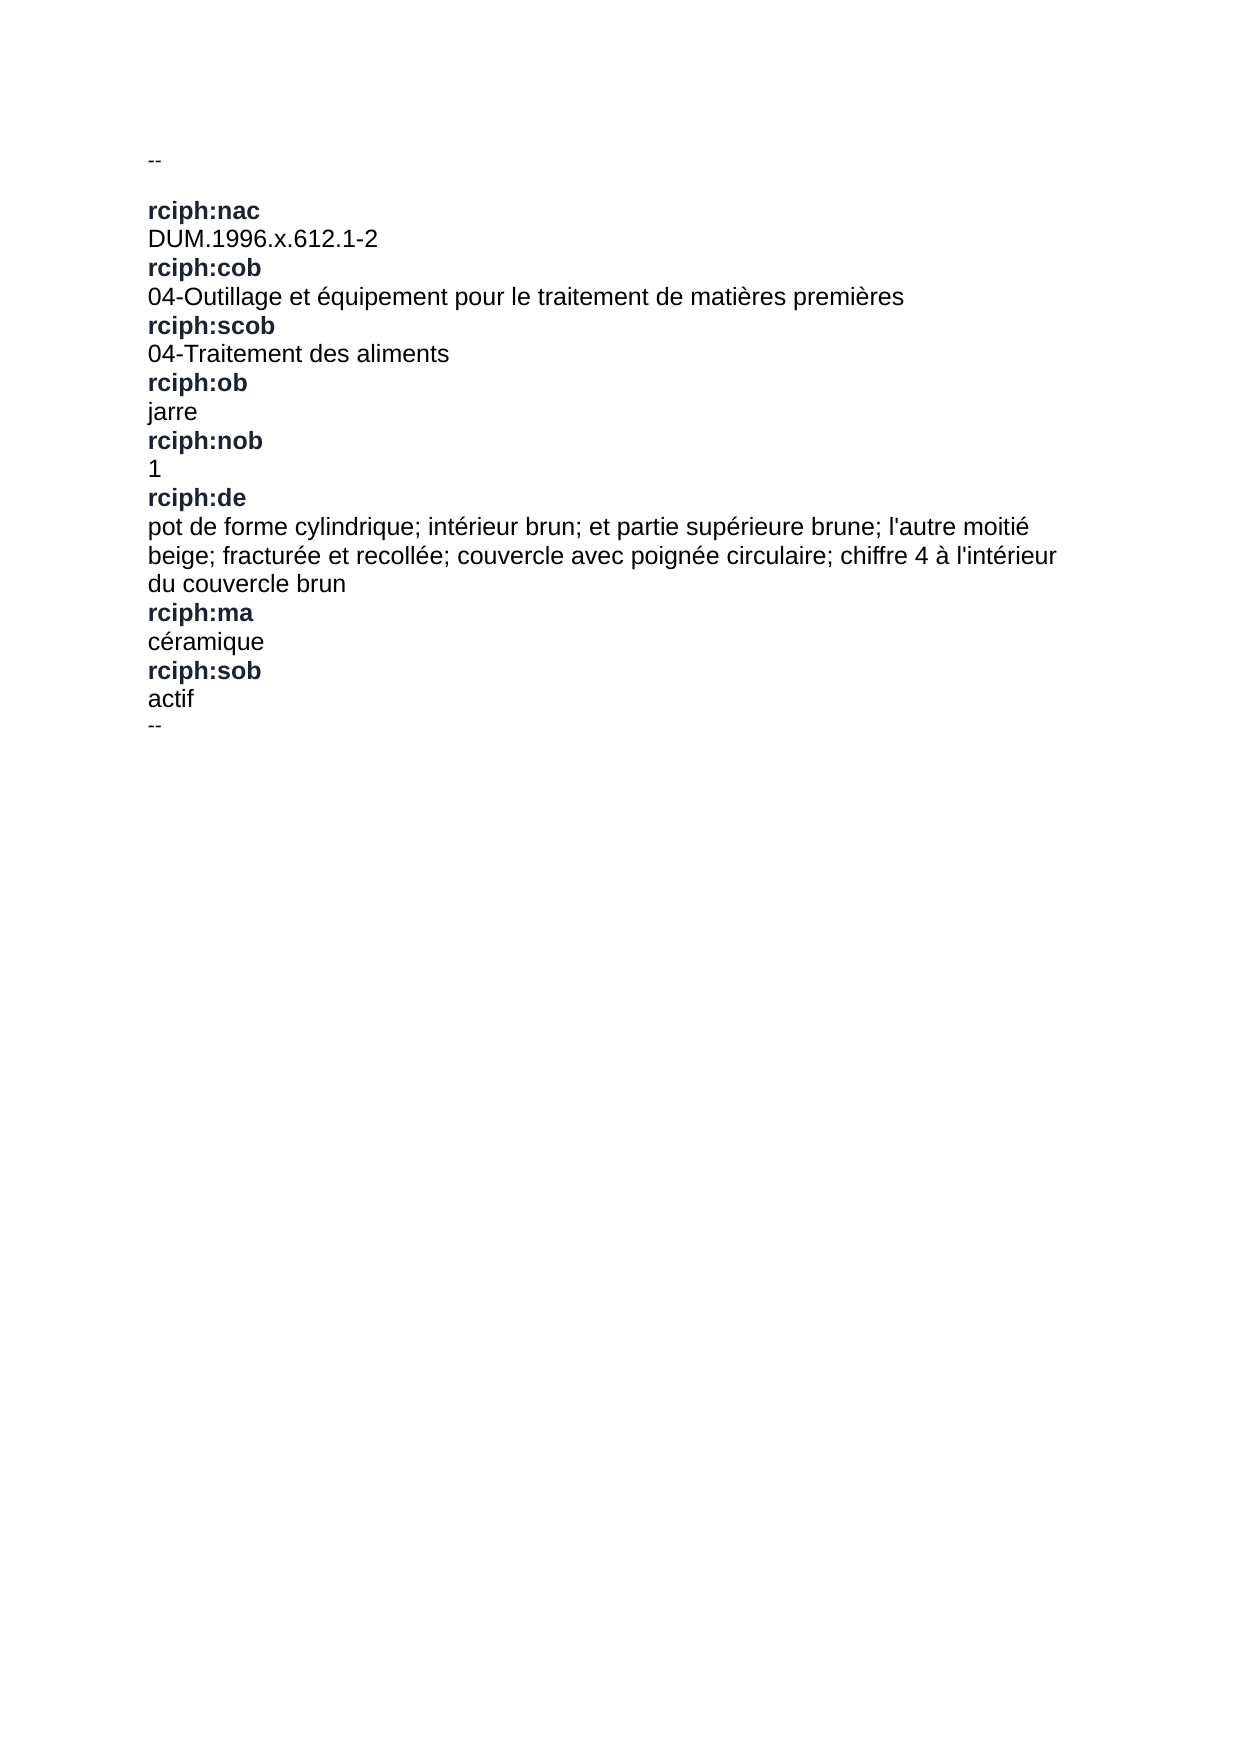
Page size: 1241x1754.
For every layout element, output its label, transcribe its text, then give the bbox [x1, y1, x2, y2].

text -- [148, 148, 1092, 172]
text 1 [148, 454, 1092, 483]
text DUM.1996.x.612.1-2 [148, 224, 1092, 253]
text 04-Outillage et équipement pour le traitement de matières premières [148, 282, 1092, 311]
text rciph:sob [148, 656, 1092, 684]
text rciph:nob [148, 426, 1092, 454]
text rciph:ob [148, 368, 1092, 397]
text -- [148, 713, 1092, 737]
text céramique [148, 627, 1092, 656]
text rciph:cob [148, 253, 1092, 282]
text rciph:de [148, 483, 1092, 512]
text pot de forme cylindrique; intérieur brun; et partie supérieure brune; l'autre moitié beige; fracturée et recollée; couvercle avec poignée circulaire; chiffre 4 à l'intérieur du couvercle brun [148, 512, 1092, 598]
text jarre [148, 397, 1092, 426]
text rciph:ma [148, 598, 1092, 627]
text rciph:nac [148, 196, 1092, 224]
text rciph:scob [148, 311, 1092, 339]
text 04-Traitement des aliments [148, 339, 1092, 368]
text actif [148, 684, 1092, 713]
